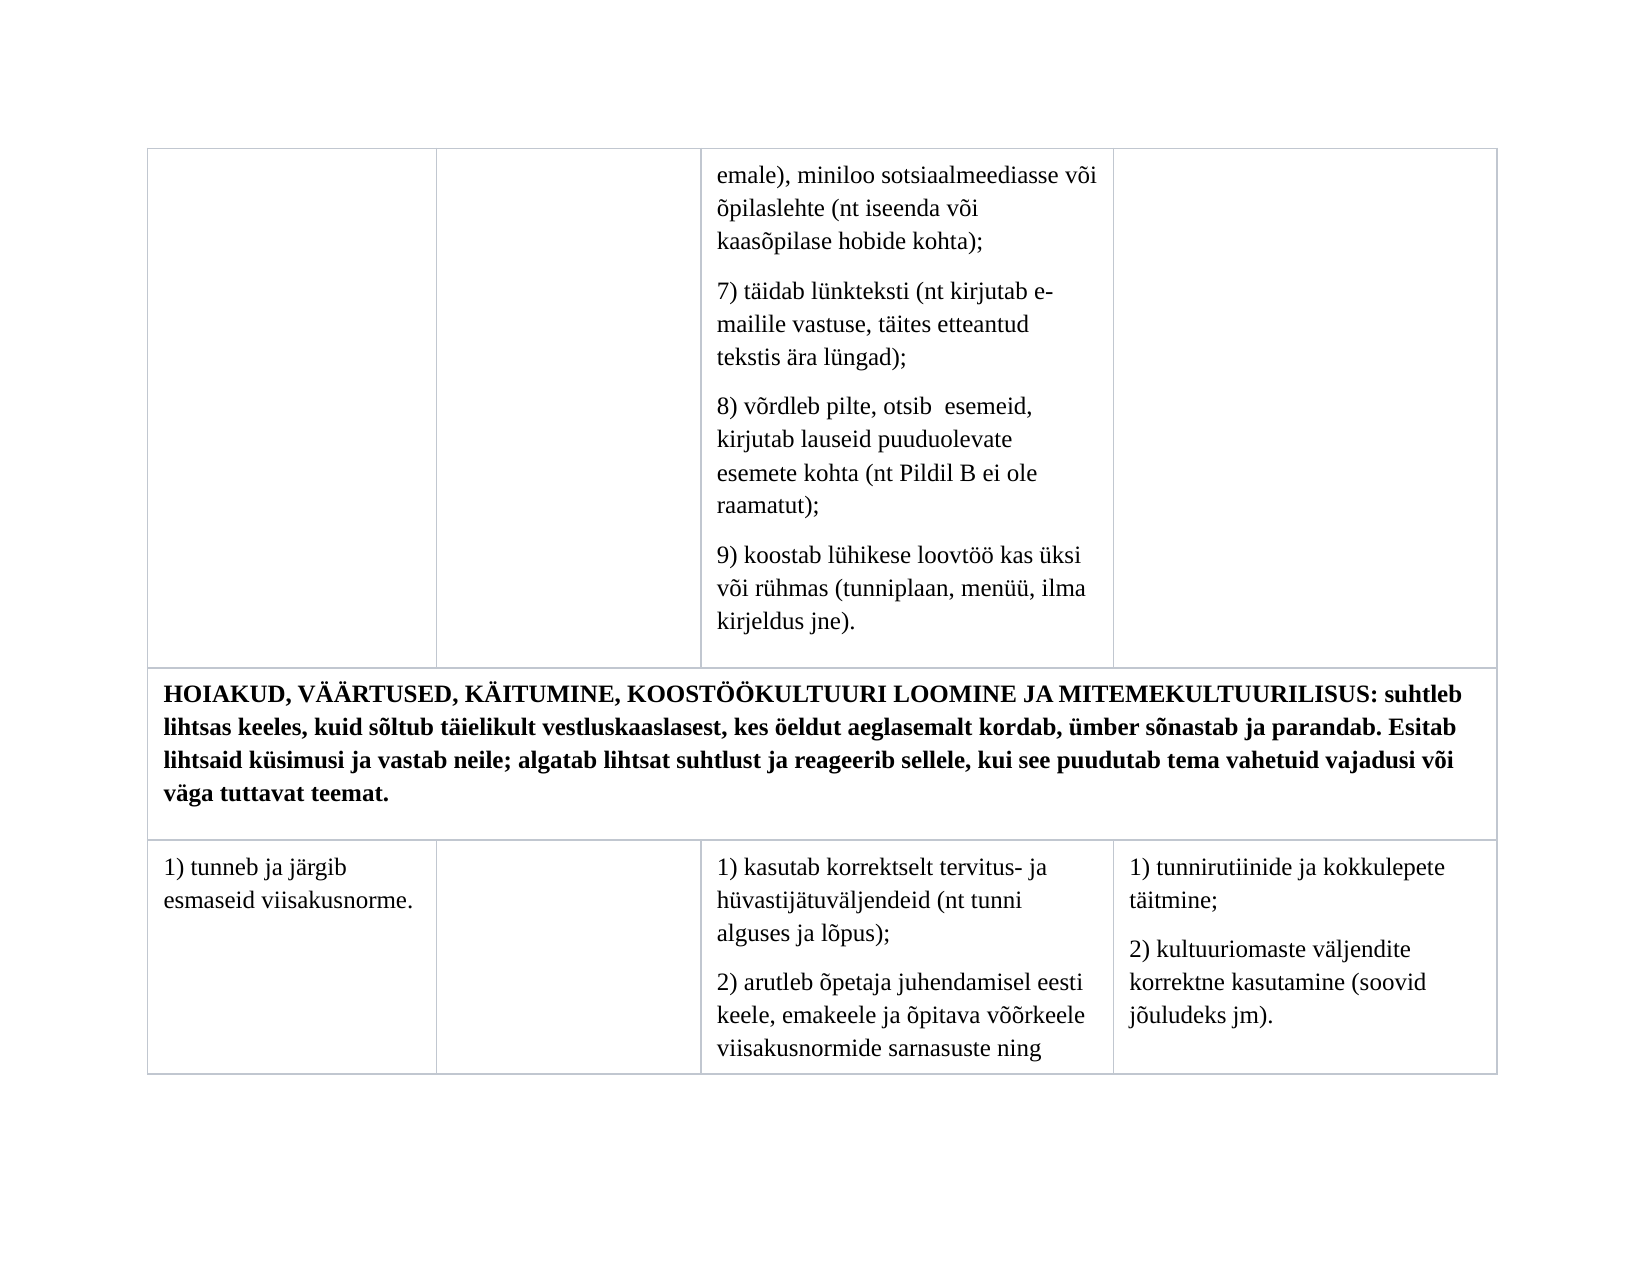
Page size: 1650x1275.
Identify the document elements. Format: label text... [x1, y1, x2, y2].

table_cell [437, 841, 700, 1073]
table_cell [148, 149, 436, 667]
table_cell HOIAKUD, VÄÄRTUSED, KÄITUMINE, KOOSTÖÖKULTUURI LOOMINE JA MITEMEKULTUURILISUS: suhtleb lihtsas keeles, kuid sõltub täielikult vestluskaaslasest, kes öeldut aeglasemalt kordab, ümber sõnastab ja parandab. Esitab lihtsaid küsimusi ja vastab neile; algatab lihtsat suhtlust ja reageerib sellele, kui see puudutab tema vahetuid vajadusi või väga tuttavat teemat. [148, 669, 1496, 839]
table_cell 1) tunneb ja järgib esmaseid viisakusnorme. [148, 841, 436, 1073]
table_cell [437, 149, 700, 667]
table_cell emale), miniloo sotsiaalmeediasse või õpilaslehte (nt iseenda või kaasõpilase hobide kohta); 7) täidab lünkteksti (nt kirjutab e-mailile vastuse, täites etteantud tekstis ära lüngad); 8) võrdleb pilte, otsib esemeid, kirjutab lauseid puuduolevate esemete kohta (nt Pildil B ei ole raamatut); 9) koostab lühikese loovtöö kas üksi või rühmas (tunniplaan, menüü, ilma kirjeldus jne). [702, 149, 1113, 667]
table_cell 1) kasutab korrektselt tervitus- ja hüvastijätuväljendeid (nt tunni alguses ja lõpus); 2) arutleb õpetaja juhendamisel eesti keele, emakeele ja õpitava võõrkeele viisakusnormide sarnasuste ning [702, 841, 1113, 1073]
table_cell 1) tunnirutiinide ja kokkulepete täitmine; 2) kultuuriomaste väljendite korrektne kasutamine (soovid jõuludeks jm). [1114, 841, 1496, 1073]
table_cell [1114, 149, 1496, 667]
